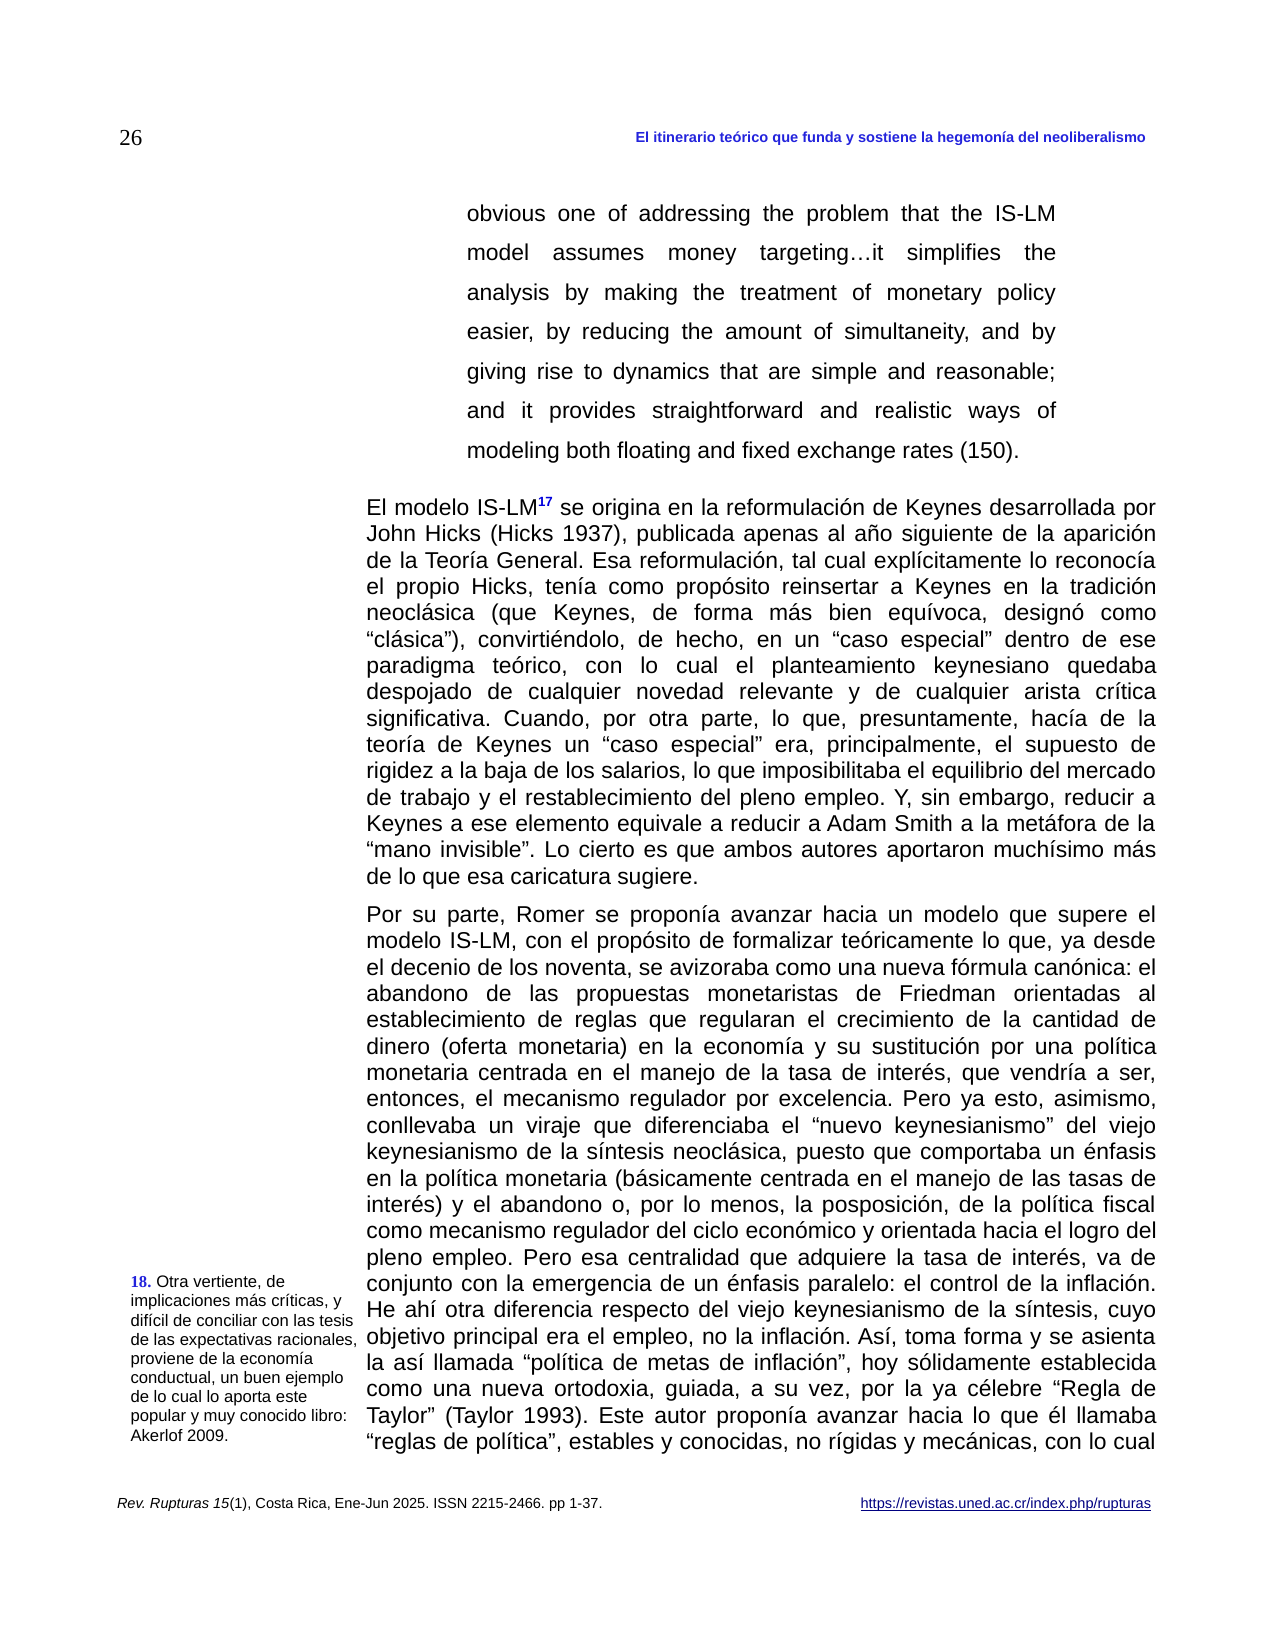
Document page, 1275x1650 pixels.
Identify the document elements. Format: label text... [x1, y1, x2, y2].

text obvious one of addressing the problem that the IS-LM model assumes money targeting…it simplifies the analysis by making the treatment of monetary policy easier, by reducing the amount of simultaneity, and by giving rise to dynamics that are simple and reasonable; and it provides straightforward and realistic ways of modeling both floating and fixed exchange rates (150). [467, 200, 1056, 463]
text El modelo IS-LM17 se origina en la reformulación de Keynes desarrollada por John Hicks (Hicks 1937), publicada apenas al año siguiente de la aparición de la Teoría General. Esa reformulación, tal cual explícitamente lo reconocía el propio Hicks, tenía como propósito reinsertar a Keynes en la tradición neoclásica (que Keynes, de forma más bien equívoca, designó como “clásica”), convirtiéndolo, de hecho, en un “caso especial” dentro de ese paradigma teórico, con lo cual el planteamiento keynesiano quedaba despojado de cualquier novedad relevante y de cualquier arista crítica significativa. Cuando, por otra parte, lo que, presuntamente, hacía de la teoría de Keynes un “caso especial” era, principalmente, el supuesto de rigidez a la baja de los salarios, lo que imposibilitaba el equilibrio del mercado de trabajo y el restablecimiento del pleno empleo. Y, sin embargo, reducir a Keynes a ese elemento equivale a reducir a Adam Smith a la metáfora de la “mano invisible”. Lo cierto es que ambos autores aportaron muchísimo más de lo que esa caricatura sugiere. [366, 494, 1157, 889]
text Por su parte, Romer se proponía avanzar hacia un modelo que supere el modelo IS-LM, con el propósito de formalizar teóricamente lo que, ya desde el decenio de los noventa, se avizoraba como una nueva fórmula canónica: el abandono de las propuestas monetaristas de Friedman orientadas al establecimiento de reglas que regularan el crecimiento de la cantidad de dinero (oferta monetaria) en la economía y su sustitución por una política monetaria centrada en el manejo de la tasa de interés, que vendría a ser, entonces, el mecanismo regulador por excelencia. Pero ya esto, asimismo, conllevaba un viraje que diferenciaba el “nuevo keynesianismo” del viejo keynesianismo de la síntesis neoclásica, puesto que comportaba un énfasis en la política monetaria (básicamente centrada en el manejo de las tasas de interés) y el abandono o, por lo menos, la posposición, de la política fiscal como mecanismo regulador del ciclo económico y orientada hacia el logro del pleno empleo. Pero esa centralidad que adquiere la tasa de interés, va de conjunto con la emergencia de un énfasis paralelo: el control de la inflación. He ahí otra diferencia respecto del viejo keynesianismo de la síntesis, cuyo objetivo principal era el empleo, no la inflación. Así, toma forma y se asienta la así llamada “política de metas de inflación”, hoy sólidamente establecida como una nueva ortodoxia, guiada, a su vez, por la ya célebre “Regla de Taylor” (Taylor 1993). Este autor proponía avanzar hacia lo que él llamaba “reglas de política”, estables y conocidas, no rígidas y mecánicas, con lo cual [366, 901, 1157, 1454]
